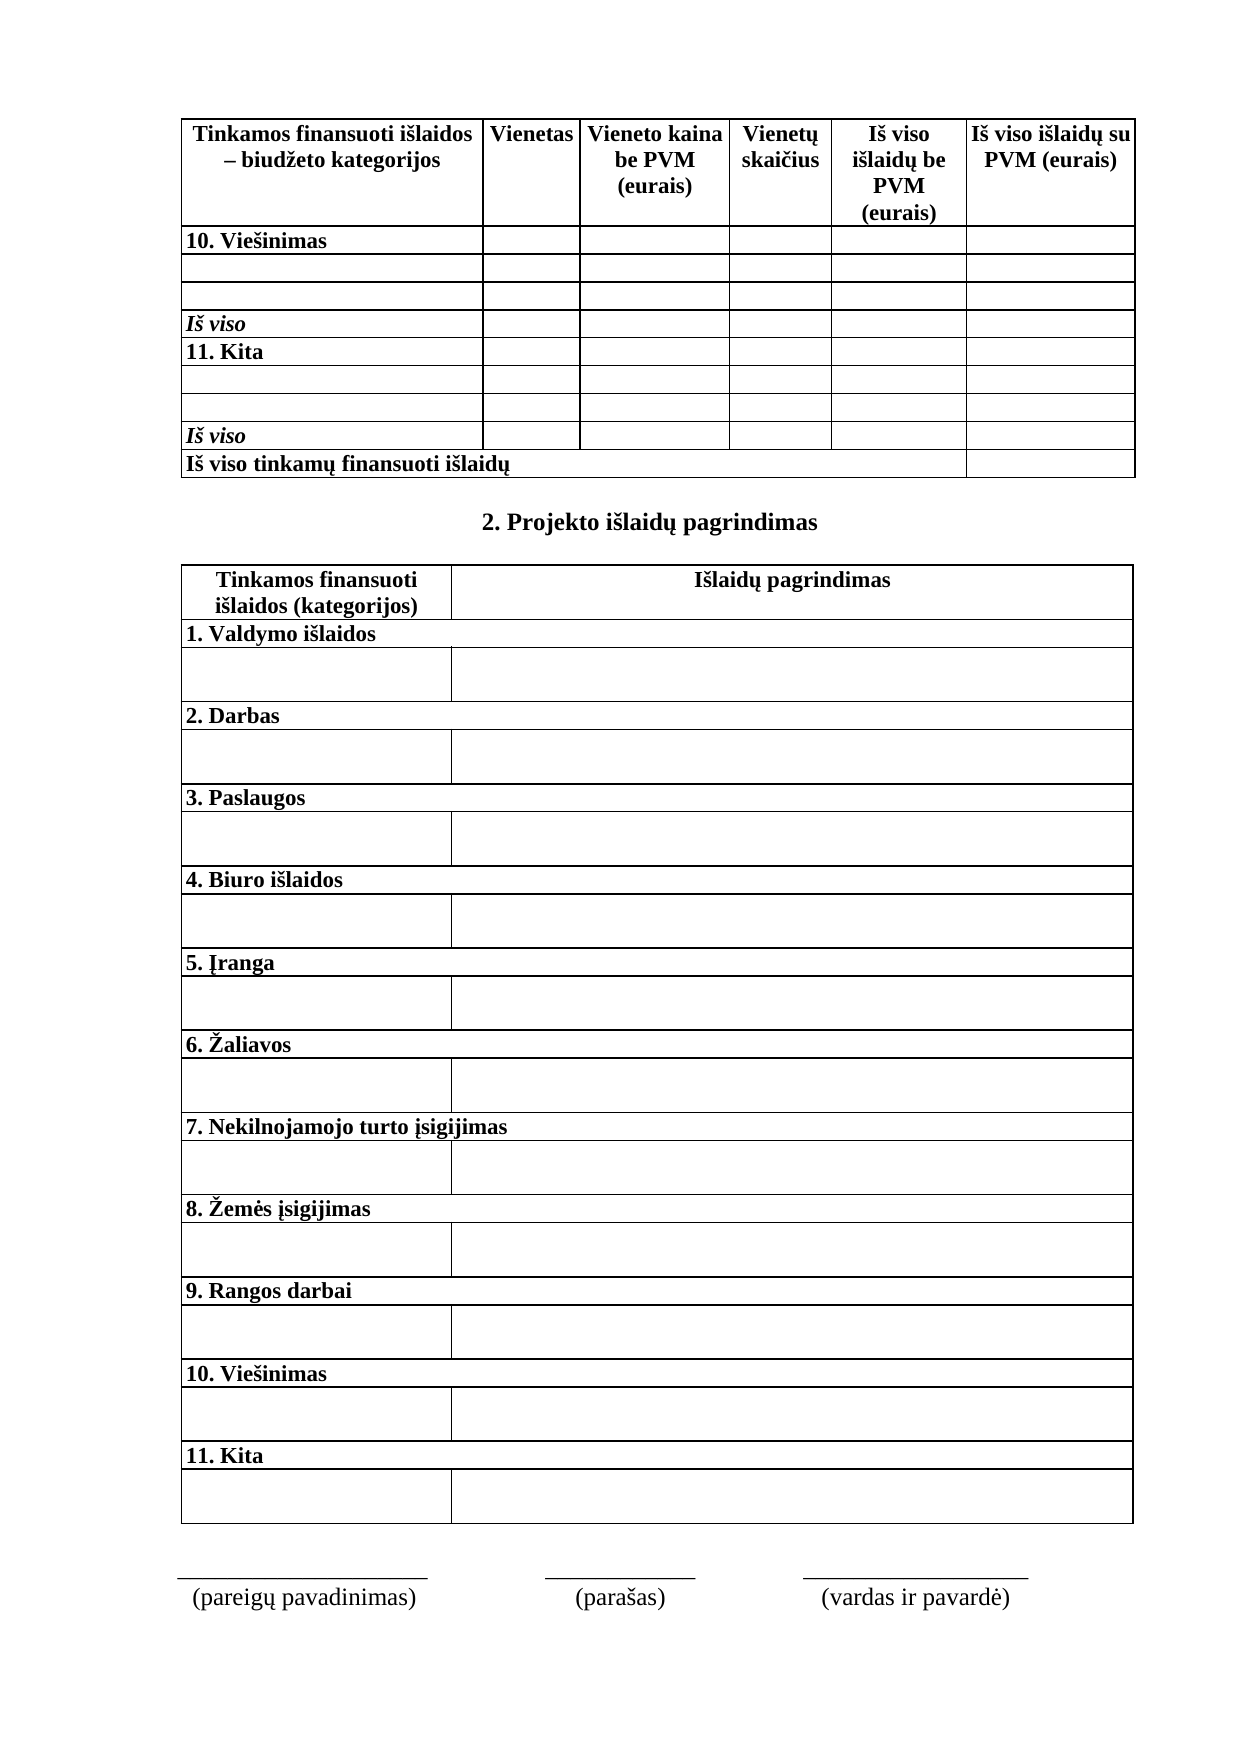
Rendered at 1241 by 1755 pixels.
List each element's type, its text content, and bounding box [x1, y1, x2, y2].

table_cell [725, 394, 729, 421]
table_cell [725, 366, 729, 393]
table_cell [447, 1470, 451, 1522]
table_cell [725, 338, 729, 365]
table_cell [452, 1470, 1132, 1522]
table_cell [962, 255, 966, 281]
table_cell [447, 895, 451, 947]
text ____________________ ____________ __________________ [177, 1553, 1122, 1582]
table_cell [182, 1470, 186, 1522]
table_cell [725, 311, 729, 337]
table_cell [730, 283, 734, 309]
table_cell [452, 1306, 1132, 1358]
table_cell [182, 1223, 186, 1276]
table_cell [962, 366, 966, 393]
table_cell [447, 1306, 451, 1358]
table_cell [730, 311, 734, 337]
table_cell [447, 730, 451, 783]
table_header Vienetų skaičius [730, 120, 831, 225]
table_cell [832, 422, 836, 448]
table_cell [962, 311, 966, 337]
table_cell [182, 283, 186, 309]
table_header Iš viso išlaidų su PVM (eurais) [967, 120, 1134, 225]
table_cell [962, 283, 966, 309]
table_cell [967, 311, 971, 337]
table_cell [962, 422, 966, 448]
table_cell [967, 450, 971, 476]
table_cell [962, 338, 966, 365]
table_cell [182, 730, 186, 783]
table_cell [967, 394, 971, 421]
table_cell [182, 1059, 186, 1112]
table_cell [832, 255, 836, 281]
table_cell [962, 394, 966, 421]
table_cell [725, 255, 729, 281]
table_cell [447, 812, 451, 865]
table_cell [725, 227, 729, 253]
table_cell [967, 255, 971, 281]
table_cell [827, 366, 831, 393]
table_cell [452, 730, 1132, 783]
table_cell [182, 895, 186, 947]
table_cell [452, 1141, 1132, 1194]
table_cell [827, 227, 831, 253]
table_header Vienetas [484, 120, 579, 225]
table_cell [447, 1388, 451, 1440]
table_cell [962, 227, 966, 253]
table_cell [447, 1141, 451, 1194]
table_cell [832, 311, 836, 337]
table_cell [730, 227, 734, 253]
table_cell [827, 311, 831, 337]
table_cell [967, 283, 971, 309]
table_cell [452, 895, 1132, 947]
table_cell [827, 338, 831, 365]
table_cell [452, 1388, 1132, 1440]
table_cell [452, 977, 1132, 1029]
table_cell [827, 255, 831, 281]
table_cell [447, 648, 451, 701]
table_cell [182, 812, 186, 865]
table_cell [832, 227, 836, 253]
table_header Vieneto kaina be PVM (eurais) [581, 120, 729, 225]
table_cell [182, 394, 186, 421]
table_cell [452, 1059, 1132, 1112]
table_cell [182, 1141, 186, 1194]
table_header Išlaidų pagrindimas [452, 566, 1132, 618]
table_cell [452, 812, 1132, 865]
table_cell [832, 394, 836, 421]
table_cell [730, 255, 734, 281]
text (pareigų pavadinimas) (parašas) (vardas ir pavardė) [192, 1582, 1122, 1610]
table_cell [832, 366, 836, 393]
table_cell [832, 338, 836, 365]
table_cell [182, 366, 186, 393]
table_cell [182, 1306, 186, 1358]
table_cell [827, 422, 831, 448]
table_cell [730, 422, 734, 448]
table_cell [447, 1059, 451, 1112]
table_cell [730, 394, 734, 421]
table_cell [725, 422, 729, 448]
table_cell [182, 977, 186, 1029]
table_cell [967, 366, 971, 393]
table_header Tinkamos finansuoti išlaidos – biudžeto kategorijos [182, 120, 482, 225]
table_cell [452, 648, 1132, 701]
table_cell [182, 255, 186, 281]
table_cell [447, 977, 451, 1029]
table_cell [967, 227, 971, 253]
table_cell [967, 422, 971, 448]
table_cell [967, 338, 971, 365]
table_cell [730, 338, 734, 365]
table_cell [182, 1388, 186, 1440]
table_cell [832, 283, 836, 309]
table_cell [452, 1223, 1132, 1276]
table_cell [730, 366, 734, 393]
table_cell [827, 394, 831, 421]
table_cell [827, 283, 831, 309]
table_cell [447, 1223, 451, 1276]
table_cell [725, 283, 729, 309]
text 2. Projekto išlaidų pagrindimas [177, 507, 1122, 535]
table_cell [182, 648, 186, 701]
